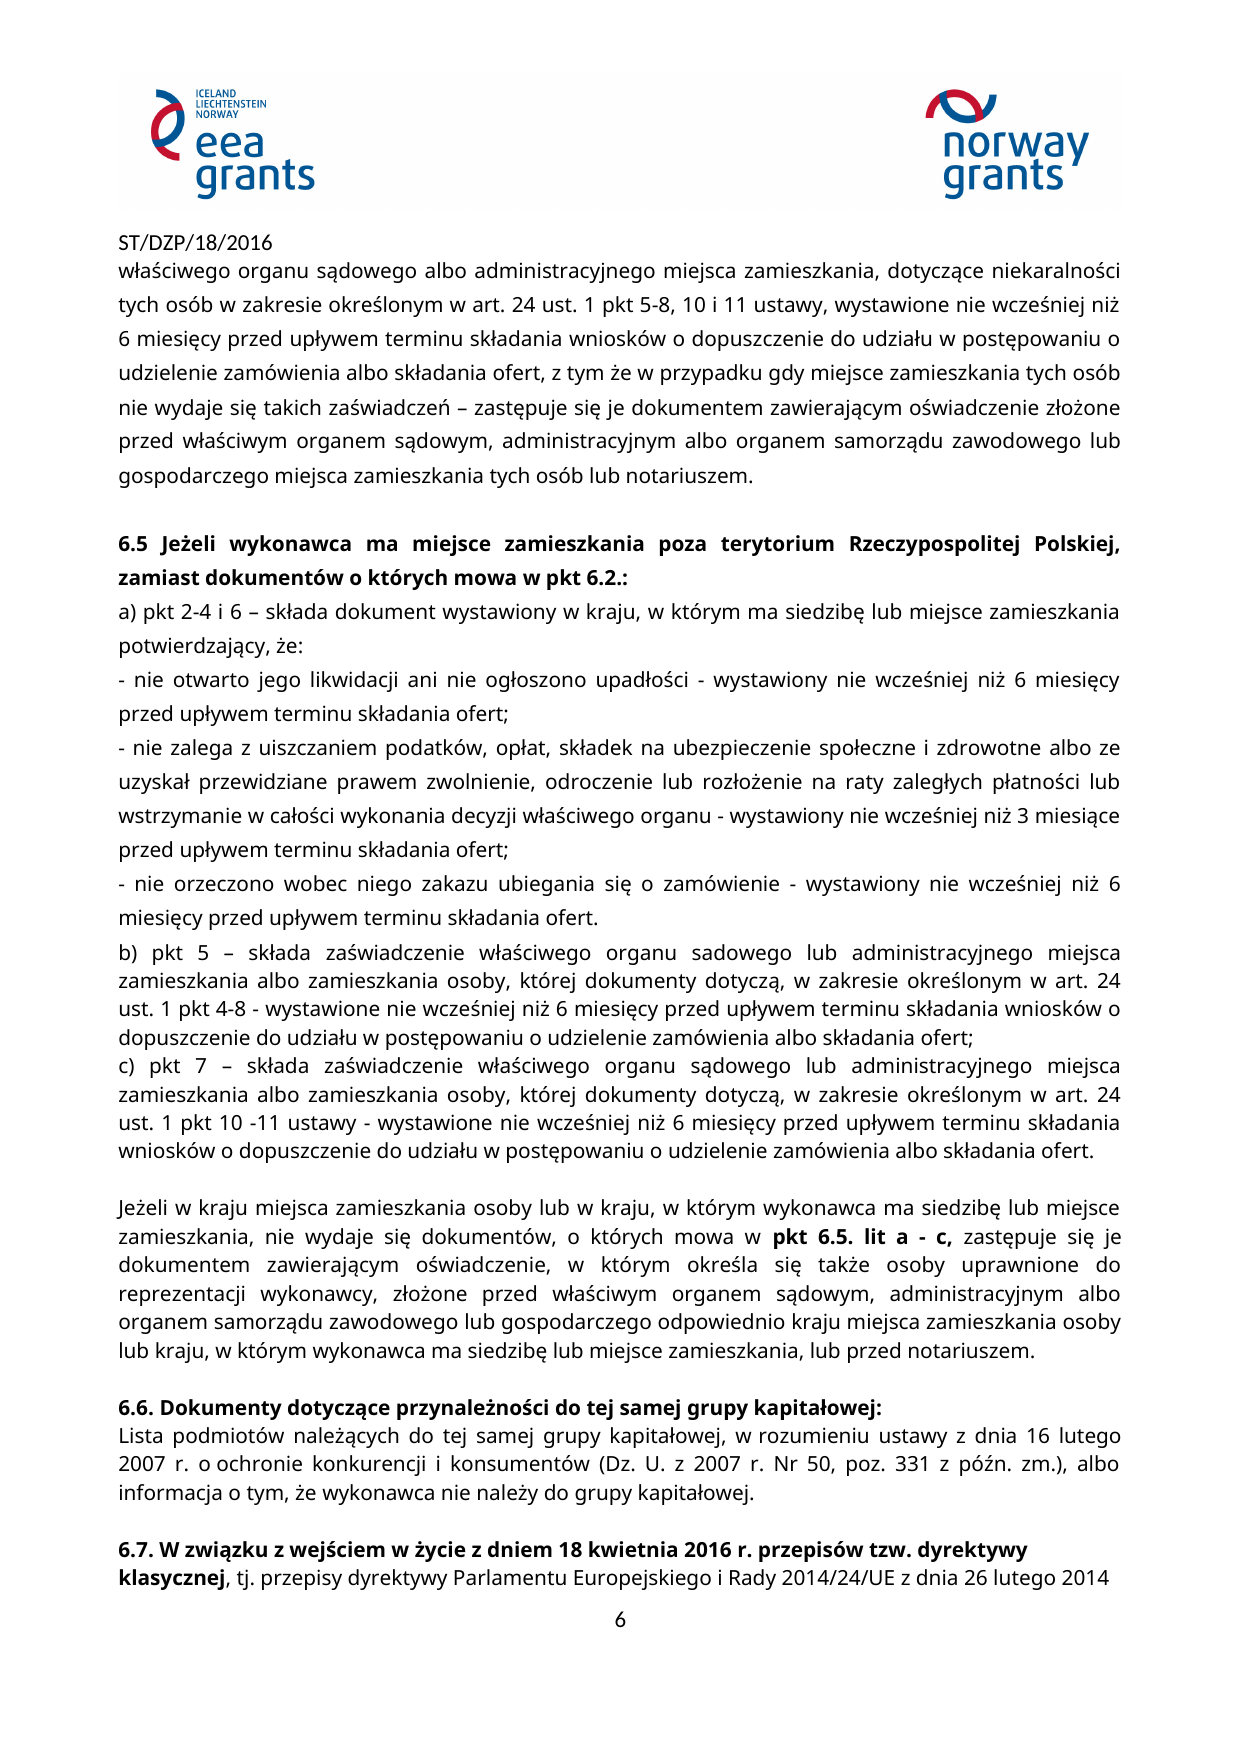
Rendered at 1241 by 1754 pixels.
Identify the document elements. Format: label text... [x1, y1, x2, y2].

text c) pkt 7 – składa zaświadczenie właściwego organu sądowego lub administracyjnego miejsca zamieszkania albo zamieszkania osoby, której dokumenty dotyczą, w zakresie określonym w art. 24 ust. 1 pkt 10 -11 ustawy - wystawione nie wcześniej niż 6 miesięcy przed upływem terminu składania wniosków o dopuszczenie do udziału w postępowaniu o udzielenie zamówienia albo składania ofert. [118, 1051, 1122, 1165]
text a) pkt 2-4 i 6 – składa dokument wystawiony w kraju, w którym ma siedzibę lub miejsce zamieszkania potwierdzający, że: [118, 597, 1122, 659]
text 6.7. W związku z wejściem w życie z dniem 18 kwietnia 2016 r. przepisów tzw. dyrektywy klasycznej, tj. przepisy dyrektywy Parlamentu Europejskiego i Rady 2014/24/UE z dnia 26 lutego 2014 [118, 1535, 1122, 1592]
text b) pkt 5 – składa zaświadczenie właściwego organu sadowego lub administracyjnego miejsca zamieszkania albo zamieszkania osoby, której dokumenty dotyczą, w zakresie określonym w art. 24 ust. 1 pkt 4-8 - wystawione nie wcześniej niż 6 miesięcy przed upływem terminu składania wniosków o dopuszczenie do udziału w postępowaniu o udzielenie zamówienia albo składania ofert; [118, 938, 1122, 1051]
text właściwego organu sądowego albo administracyjnego miejsca zamieszkania, dotyczące niekaralności tych osób w zakresie określonym w art. 24 ust. 1 pkt 5-8, 10 i 11 ustawy, wystawione nie wcześniej niż 6 miesięcy przed upływem terminu składania wniosków o dopuszczenie do udziału w postępowaniu o udzielenie zamówienia albo składania ofert, z tym że w przypadku gdy miejsce zamieszkania tych osób nie wydaje się takich zaświadczeń – zastępuje się je dokumentem zawierającym oświadczenie złożone przed właściwym organem sądowym, administracyjnym albo organem samorządu zawodowego lub gospodarczego miejsca zamieszkania tych osób lub notariuszem. [118, 256, 1122, 489]
list Lista podmiotów należących do tej samej grupy kapitałowej, w rozumieniu ustawy z dnia 16 lutego 2007 r. o ochronie konkurencji i konsumentów (Dz. U. z 2007 r. Nr 50, poz. 331 z późn. zm.), albo informacja o tym, że wykonawca nie należy do grupy kapitałowej. [118, 1421, 1122, 1506]
text - nie zalega z uiszczaniem podatków, opłat, składek na ubezpieczenie społeczne i zdrowotne albo ze uzyskał przewidziane prawem zwolnienie, odroczenie lub rozłożenie na raty zaległych płatności lub wstrzymanie w całości wykonania decyzji właściwego organu - wystawiony nie wcześniej niż 3 miesiące przed upływem terminu składania ofert; [118, 733, 1122, 864]
text 6.5 Jeżeli wykonawca ma miejsce zamieszkania poza terytorium Rzeczypospolitej Polskiej, zamiast dokumentów o których mowa w pkt 6.2.: [118, 529, 1122, 591]
text Jeżeli w kraju miejsca zamieszkania osoby lub w kraju, w którym wykonawca ma siedzibę lub miejsce zamieszkania, nie wydaje się dokumentów, o których mowa w pkt 6.5. lit a - c, zastępuje się je dokumentem zawierającym oświadczenie, w którym określa się także osoby uprawnione do reprezentacji wykonawcy, złożone przed właściwym organem sądowym, administracyjnym albo organem samorządu zawodowego lub gospodarczego odpowiednio kraju miejsca zamieszkania osoby lub kraju, w którym wykonawca ma siedzibę lub miejsce zamieszkania, lub przed notariuszem. [118, 1193, 1122, 1364]
text - nie otwarto jego likwidacji ani nie ogłoszono upadłości - wystawiony nie wcześniej niż 6 miesięcy przed upływem terminu składania ofert; [118, 665, 1122, 728]
text - nie orzeczono wobec niego zakazu ubiegania się o zamówienie - wystawiony nie wcześniej niż 6 miesięcy przed upływem terminu składania ofert. [118, 869, 1122, 932]
text 6.6. Dokumenty dotyczące przynależności do tej samej grupy kapitałowej: [118, 1393, 1122, 1421]
